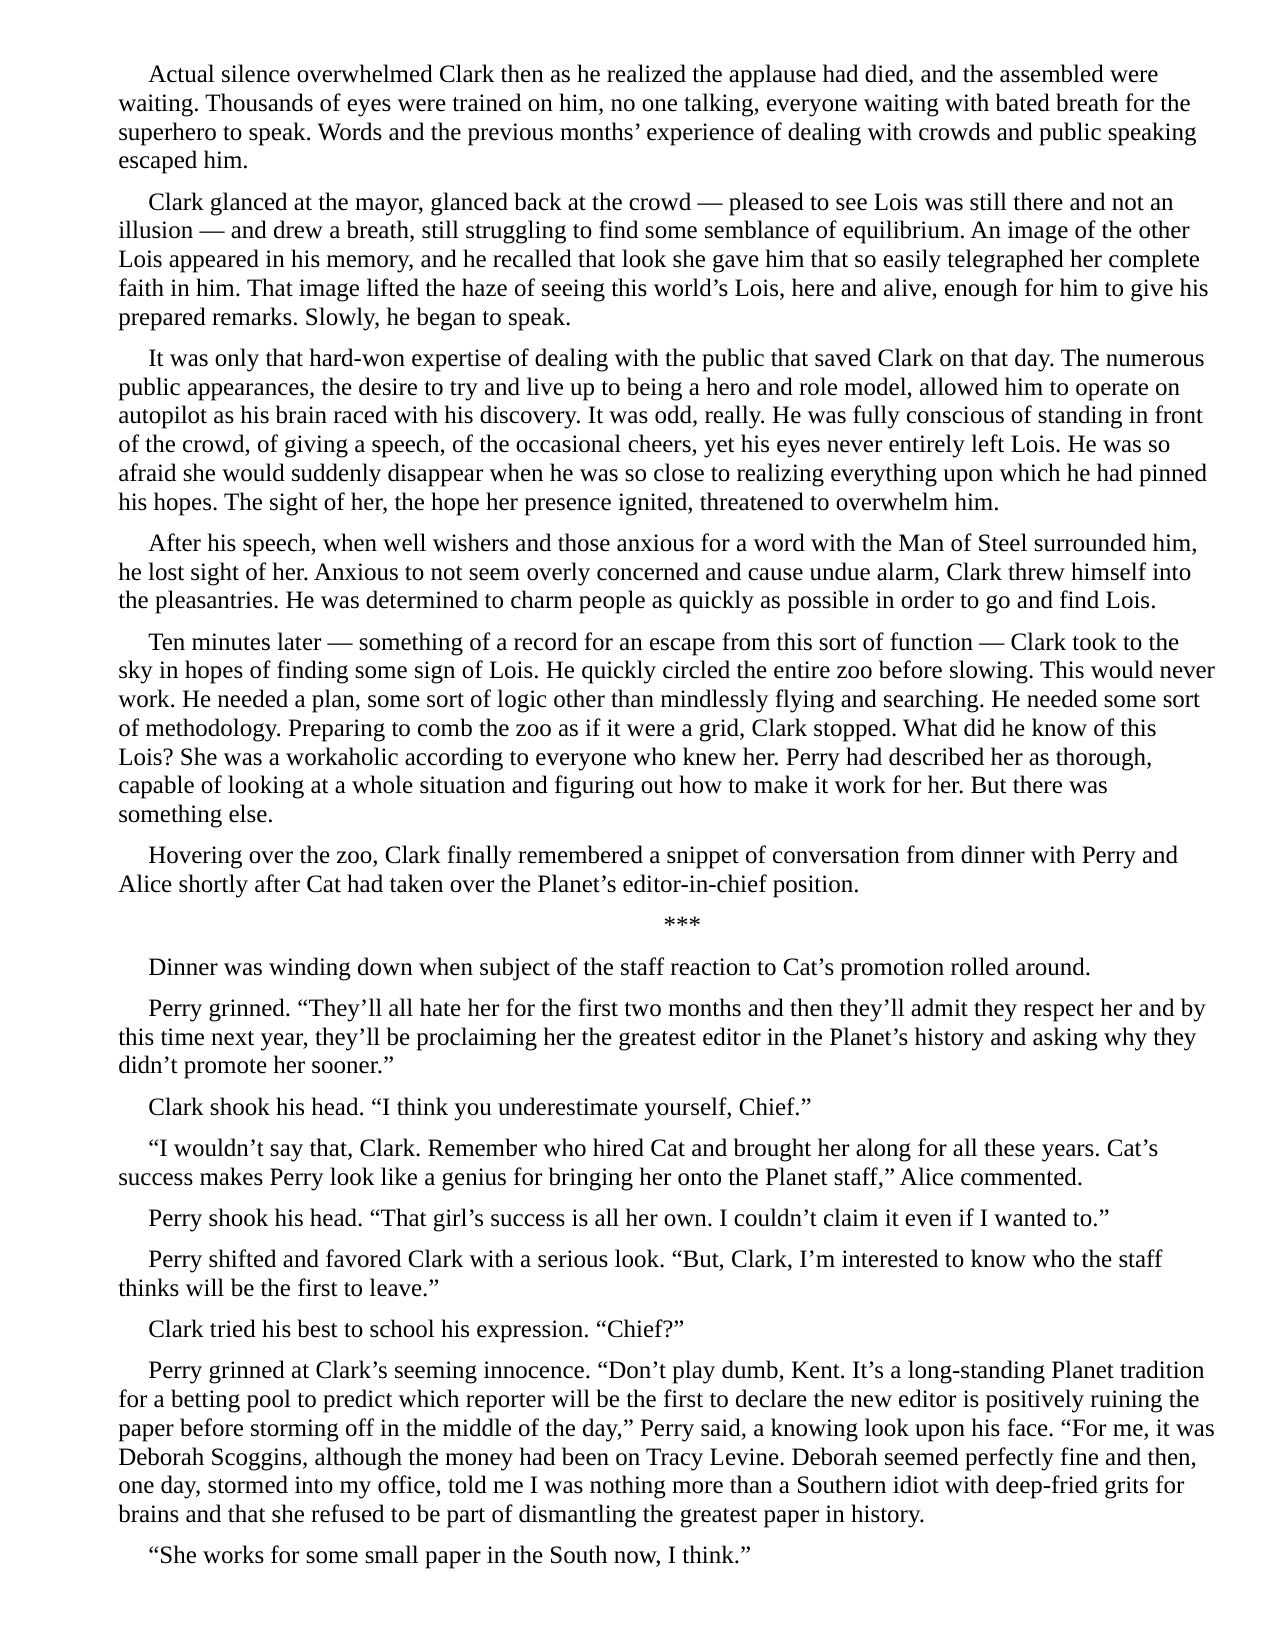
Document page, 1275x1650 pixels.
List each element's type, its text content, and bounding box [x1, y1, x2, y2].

text *** [118, 910, 1216, 939]
text Hovering over the zoo, Clark finally remembered a snippet of conversation from dinner with Perry and Alice shortly after Cat had taken over the Planet’s editor-in-chief position. [118, 840, 1216, 898]
text Clark tried his best to school his expression. “Chief?” [118, 1314, 1216, 1343]
text Perry grinned at Clark’s seeming innocence. “Don’t play dumb, Kent. It’s a long-standing Planet tradition for a betting pool to predict which reporter will be the first to declare the new editor is positively ruining the paper before storming off in the middle of the day,” Perry said, a knowing look upon his face. “For me, it was Deborah Scoggins, although the money had been on Tracy Levine. Deborah seemed perfectly fine and then, one day, stormed into my office, told me I was nothing more than a Southern idiot with deep-fried grits for brains and that she refused to be part of dismantling the greatest paper in history. [118, 1355, 1216, 1528]
text It was only that hard-won expertise of dealing with the public that saved Clark on that day. The numerous public appearances, the desire to try and live up to being a hero and role model, allowed him to operate on autopilot as his brain raced with his discovery. It was odd, really. He was fully conscious of standing in front of the crowd, of giving a speech, of the occasional cheers, yet his eyes never entirely left Lois. He was so afraid she would suddenly disappear when he was so close to realizing everything upon which he had pinned his hopes. The sight of her, the hope her presence ignited, threatened to overwhelm him. [118, 343, 1216, 515]
text Clark shook his head. “I think you underestimate yourself, Chief.” [118, 1092, 1216, 1120]
text Perry grinned. “They’ll all hate her for the first two months and then they’ll admit they respect her and by this time next year, they’ll be proclaiming her the greatest editor in the Planet’s history and asking why they didn’t promote her sooner.” [118, 993, 1216, 1079]
text Ten minutes later — something of a record for an escape from this sort of function — Clark took to the sky in hopes of finding some sign of Lois. He quickly circled the entire zoo before slowing. This would never work. He needed a plan, some sort of logic other than mindlessly flying and searching. He needed some sort of methodology. Preparing to comb the zoo as if it were a grid, Clark stopped. What did he know of this Lois? She was a workaholic according to everyone who knew her. Perry had described her as thorough, capable of looking at a whole situation and figuring out how to make it work for her. But there was something else. [118, 627, 1216, 828]
text Perry shifted and favored Clark with a serious look. “But, Clark, I’m interested to know who the staff thinks will be the first to leave.” [118, 1244, 1216, 1302]
text “I wouldn’t say that, Clark. Remember who hired Cat and brought her along for all these years. Cat’s success makes Perry look like a genius for bringing her onto the Planet staff,” Alice commented. [118, 1133, 1216, 1190]
text Perry shook his head. “That girl’s success is all her own. I couldn’t claim it even if I wanted to.” [118, 1203, 1216, 1232]
text After his speech, when well wishers and those anxious for a word with the Man of Steel surrounded him, he lost sight of her. Anxious to not seem overly concerned and cause undue alarm, Clark threw himself into the pleasantries. He was determined to charm people as quickly as possible in order to go and find Lois. [118, 528, 1216, 614]
text “She works for some small paper in the South now, I think.” [118, 1540, 1216, 1569]
text Clark glanced at the mayor, glanced back at the crowd — pleased to see Lois was still there and not an illusion — and drew a breath, still struggling to find some semblance of equilibrium. An image of the other Lois appeared in his memory, and he recalled that look she gave him that so easily telegraphed her complete faith in him. That image lifted the haze of seeing this world’s Lois, here and alive, enough for him to give his prepared remarks. Slowly, he began to speak. [118, 187, 1216, 330]
text Actual silence overwhelmed Clark then as he realized the applause had died, and the assembled were waiting. Thousands of eyes were trained on him, no one talking, everyone waiting with bated breath for the superhero to speak. Words and the previous months’ experience of dealing with crowds and public speaking escaped him. [118, 59, 1216, 174]
text Dinner was winding down when subject of the staff reaction to Cat’s promotion rolled around. [118, 952, 1216, 980]
